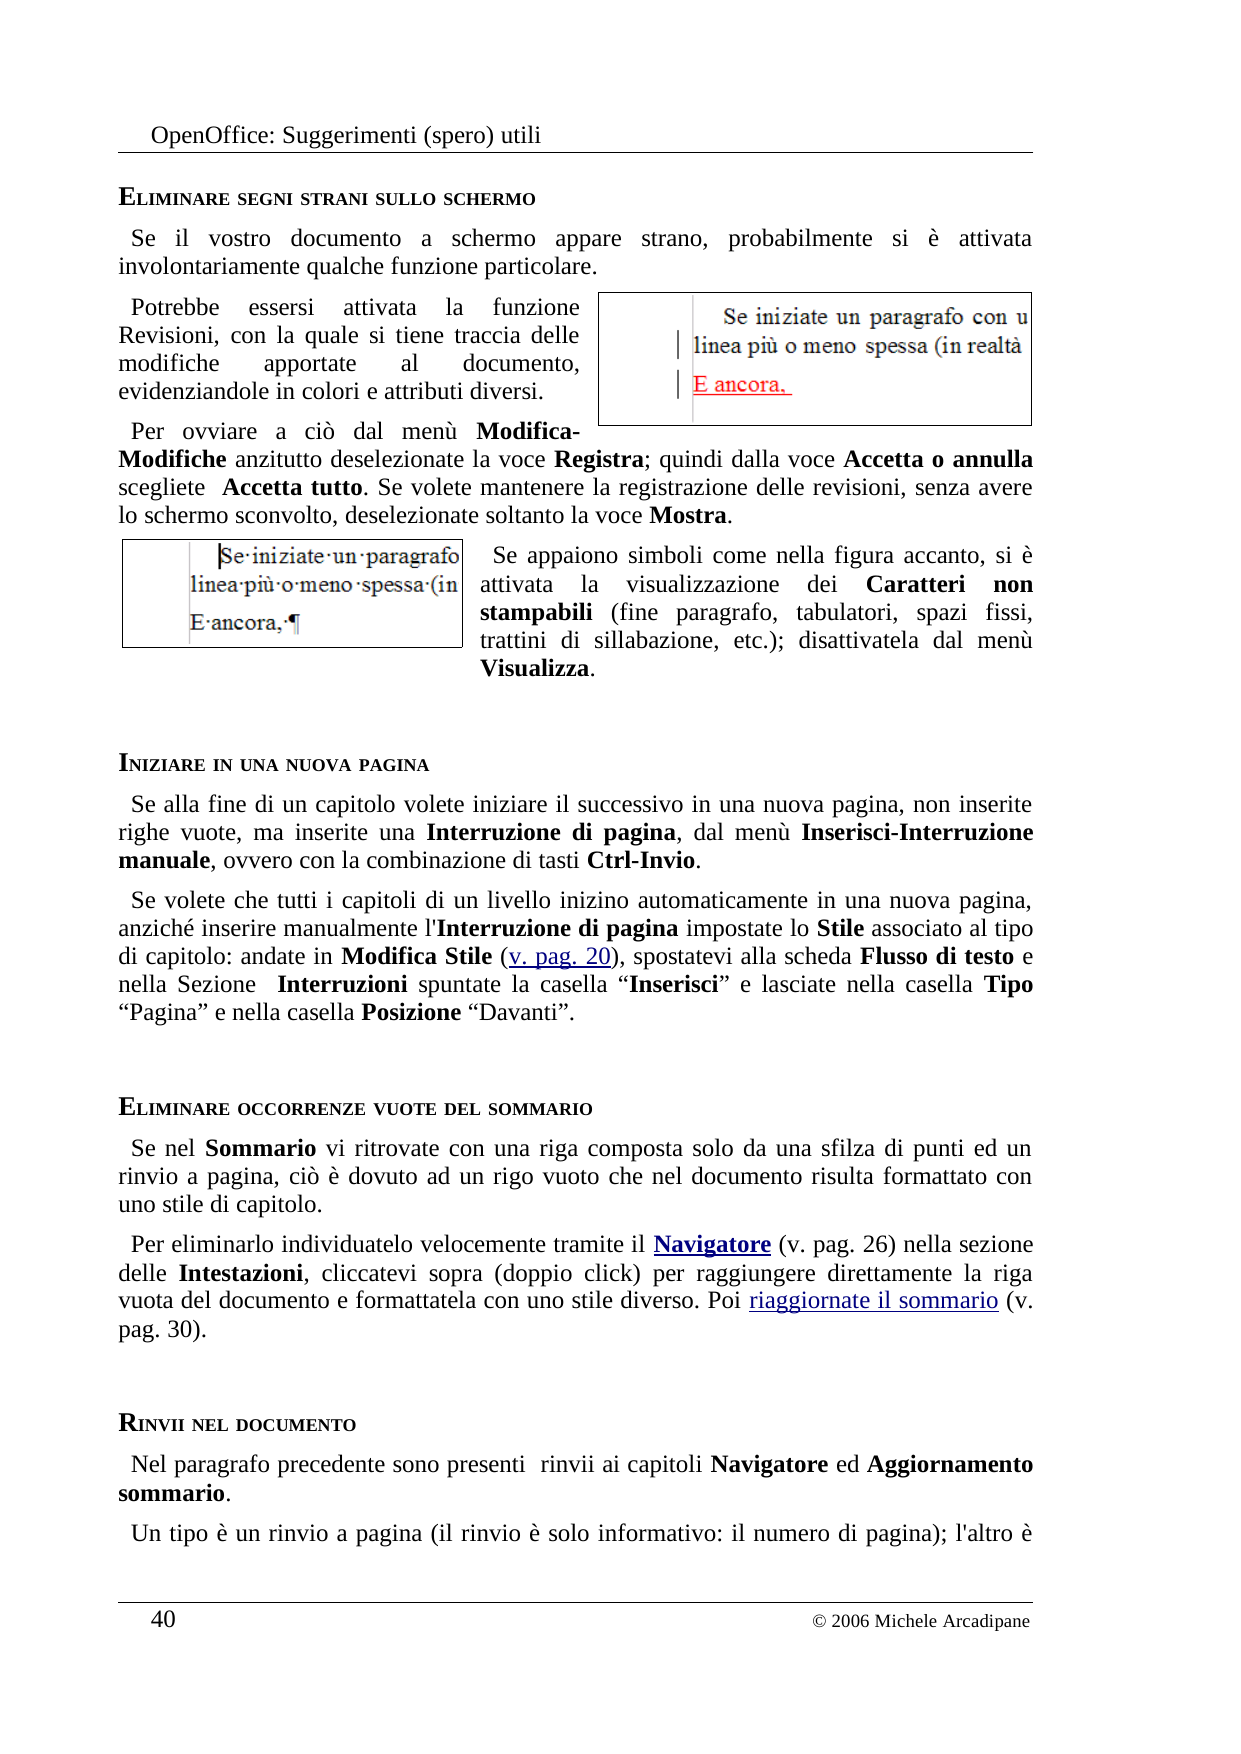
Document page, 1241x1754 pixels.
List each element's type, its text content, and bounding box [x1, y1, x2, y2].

text [123, 540, 462, 647]
text Se il vostro documento a schermo appare strano, probabilmente si è attivata involontariamente qualche funzione particolare. [118, 224, 1033, 280]
text Nel paragrafo precedente sono presenti rinvii ai capitoli Navigatore ed Aggiornamento sommario. [118, 1450, 1033, 1506]
text Un tipo è un rinvio a pagina (il rinvio è solo informativo: il numero di pagina); l'altro è [118, 1519, 1033, 1547]
picture [601, 295, 1028, 423]
text Se volete che tutti i capitoli di un livello inizino automaticamente in una nuova pagina, anziché inserire manualmente l'Interruzione di pagina impostate lo Stile associato al tipo di capitolo: andate in Modifica Stile (v. pag. 20), spostatevi alla scheda Flusso di testo e nella Sezione Interruzioni spuntate la casella “Inserisci” e lasciate nella casella Tipo “Pagina” e nella casella Posizione “Davanti”. [118, 886, 1033, 1026]
text Se appaiono simboli come nella figura accanto, si è attivata la visualizzazione dei Caratteri non stampabili (fine paragrafo, tabulatori, spazi fissi, trattini di sillabazione, etc.); disattivatela dal menù Visualizza. [118, 541, 1033, 682]
text Se nel Sommario vi ritrovate con una riga composta solo da una sfilza di punti ed un rinvio a pagina, ciò è dovuto ad un rigo vuoto che nel documento risulta formattato con uno stile di capitolo. [118, 1134, 1033, 1218]
subtitle Rinvii nel documento [118, 1408, 1033, 1438]
subtitle Eliminare segni strani sullo schermo [118, 182, 1033, 212]
subtitle Iniziare in una nuova pagina [118, 747, 1033, 777]
picture [125, 542, 459, 644]
text [599, 293, 1031, 425]
text Se alla fine di un capitolo volete iniziare il successivo in una nuova pagina, non inserite righe vuote, ma inserite una Interruzione di pagina, dal menù Inserisci-Interruzione manuale, ovvero con la combinazione di tasti Ctrl-Invio. [118, 789, 1033, 873]
text Per ovviare a ciò dal menù Modifica-Modifiche anzitutto deselezionate la voce Registra; quindi dalla voce Accetta o annulla scegliete Accetta tutto. Se volete mantenere la registrazione delle revisioni, senza avere lo schermo sconvolto, deselezionate soltanto la voce Mostra. [118, 417, 1033, 529]
subtitle Eliminare occorrenze vuote del sommario [118, 1091, 1033, 1121]
text Per eliminarlo individuatelo velocemente tramite il Navigatore (v. pag. 25) nella sezione delle Intestazioni, cliccatevi sopra (doppio click) per raggiungere direttamente la riga vuota del documento e formattatela con uno stile diverso. Poi riaggiornate il sommario (v. pag. 29). [118, 1230, 1033, 1342]
text Potrebbe essersi attivata la funzione Revisioni, con la quale si tiene traccia delle modifiche apportate al documento, evidenziandole in colori e attributi diversi. [118, 292, 598, 404]
